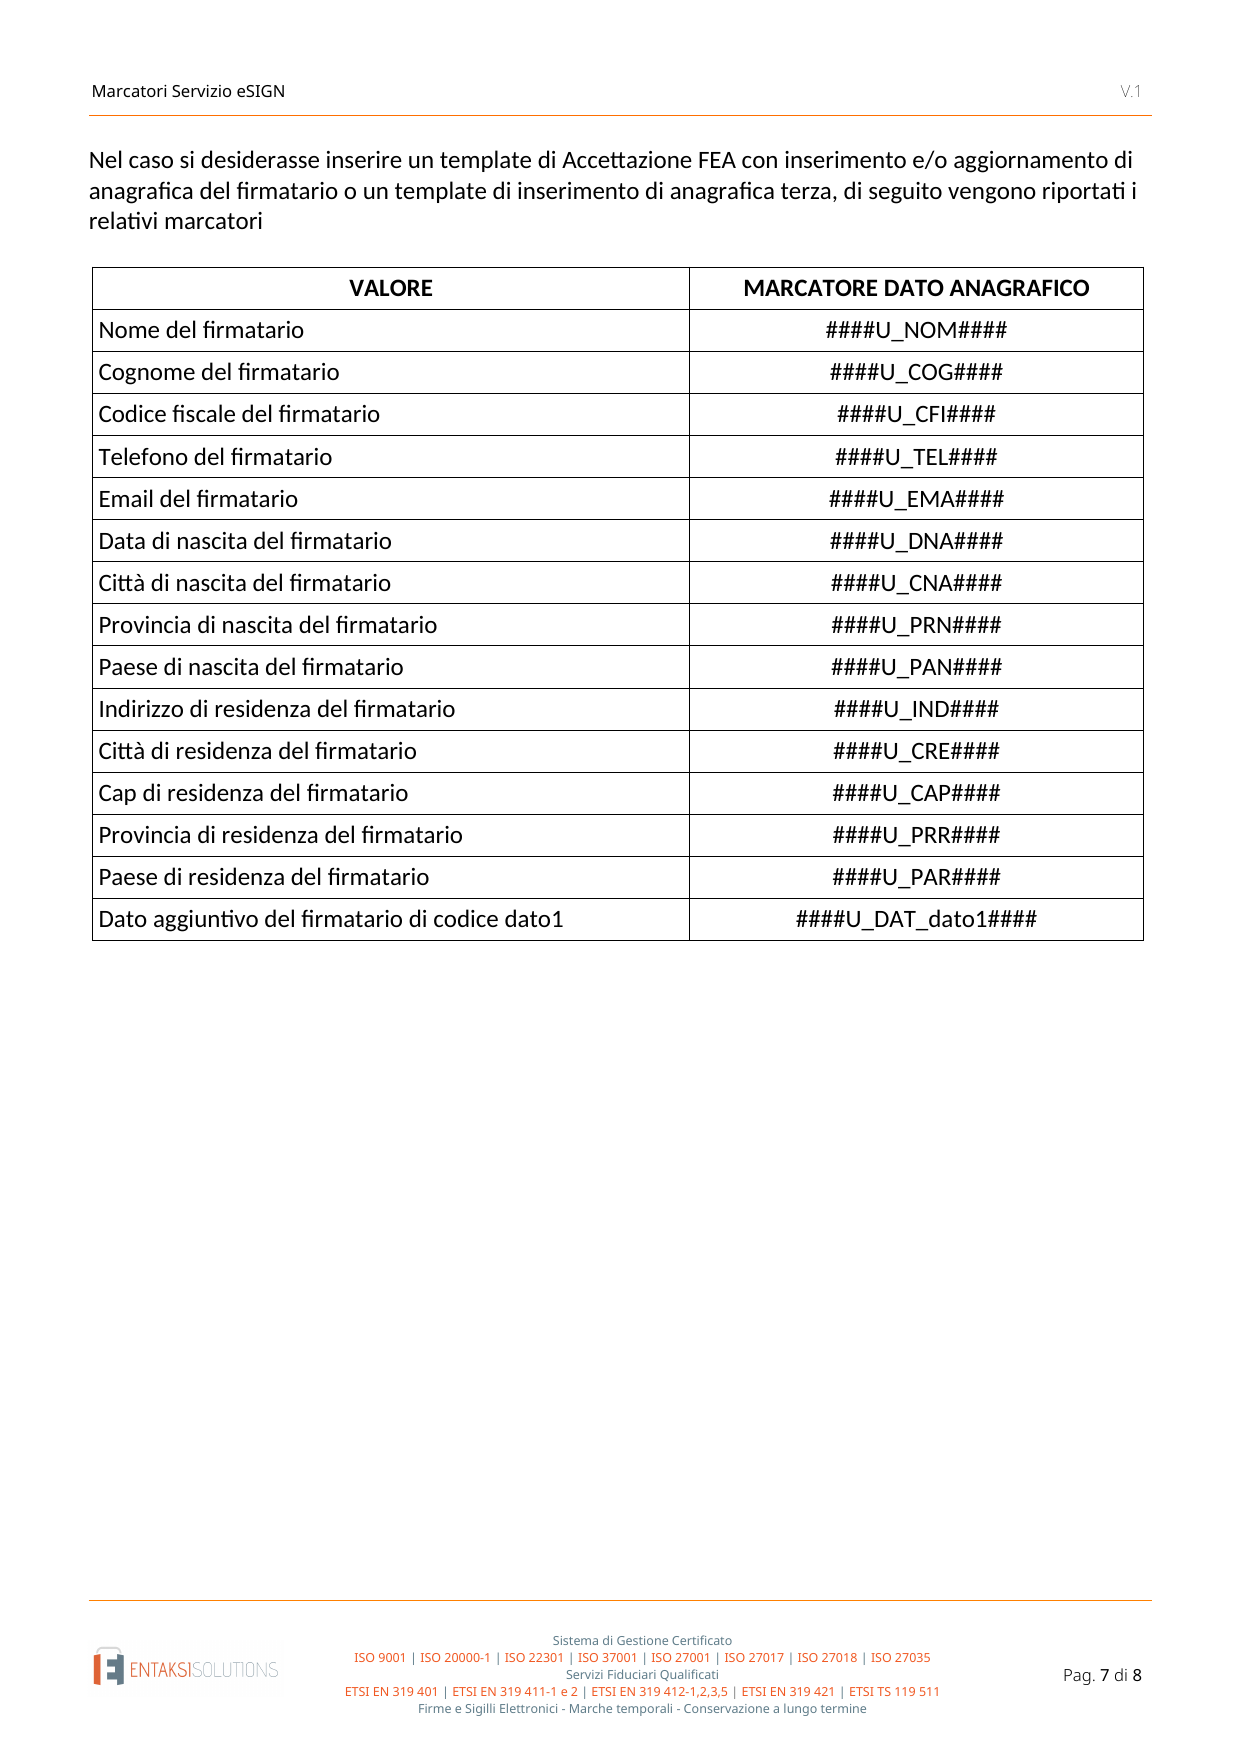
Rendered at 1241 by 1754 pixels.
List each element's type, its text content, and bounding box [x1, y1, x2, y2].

table_cell Provincia di nascita del firmatario [93, 604, 689, 645]
table_cell Indirizzo di residenza del firmatario [93, 689, 689, 729]
table_cell ####U_PRN#### [690, 604, 1143, 645]
table_cell ####U_COG#### [690, 352, 1143, 393]
picture [87, 1640, 284, 1697]
table_cell Paese di residenza del firmatario [93, 857, 689, 898]
text Nel caso si desiderasse inserire un template di Accettazione FEA con inserimento e/o aggiornamento di anagrafica del firmatario o un template di inserimento di anagrafica terza, di seguito vengono riportati i relativi marcatori [88, 144, 1152, 236]
table_cell Cap di residenza del firmatario [93, 773, 689, 814]
table_cell Città di residenza del firmatario [93, 731, 689, 772]
table_cell Paese di nascita del firmatario [93, 646, 689, 687]
table_cell ####U_DAT_dato1#### [690, 899, 1143, 940]
table_cell ####U_CRE#### [690, 731, 1143, 772]
table_cell ####U_DNA#### [690, 520, 1143, 561]
table_cell ####U_CNA#### [690, 562, 1143, 603]
table_cell ####U_TEL#### [690, 436, 1143, 477]
table_cell Email del firmatario [93, 478, 689, 519]
table_cell Nome del firmatario [93, 310, 689, 351]
table_cell Dato aggiuntivo del firmatario di codice dato1 [93, 899, 689, 940]
table_cell ####U_CFI#### [690, 394, 1143, 435]
table_cell Provincia di residenza del firmatario [93, 815, 689, 856]
table_header MARCATORE DATO ANAGRAFICO [690, 268, 1143, 309]
table_cell ####U_PAN#### [690, 646, 1143, 687]
table_cell Città di nascita del firmatario [93, 562, 689, 603]
table_cell ####U_CAP#### [690, 773, 1143, 814]
table_cell Cognome del firmatario [93, 352, 689, 393]
table_cell Telefono del firmatario [93, 436, 689, 477]
table_cell Codice fiscale del firmatario [93, 394, 689, 435]
table_cell ####U_IND#### [690, 689, 1143, 729]
table_header VALORE [93, 268, 689, 309]
table_cell ####U_EMA#### [690, 478, 1143, 519]
table_cell ####U_PAR#### [690, 857, 1143, 898]
table_cell Data di nascita del firmatario [93, 520, 689, 561]
table_cell ####U_NOM#### [690, 310, 1143, 351]
table_cell ####U_PRR#### [690, 815, 1143, 856]
